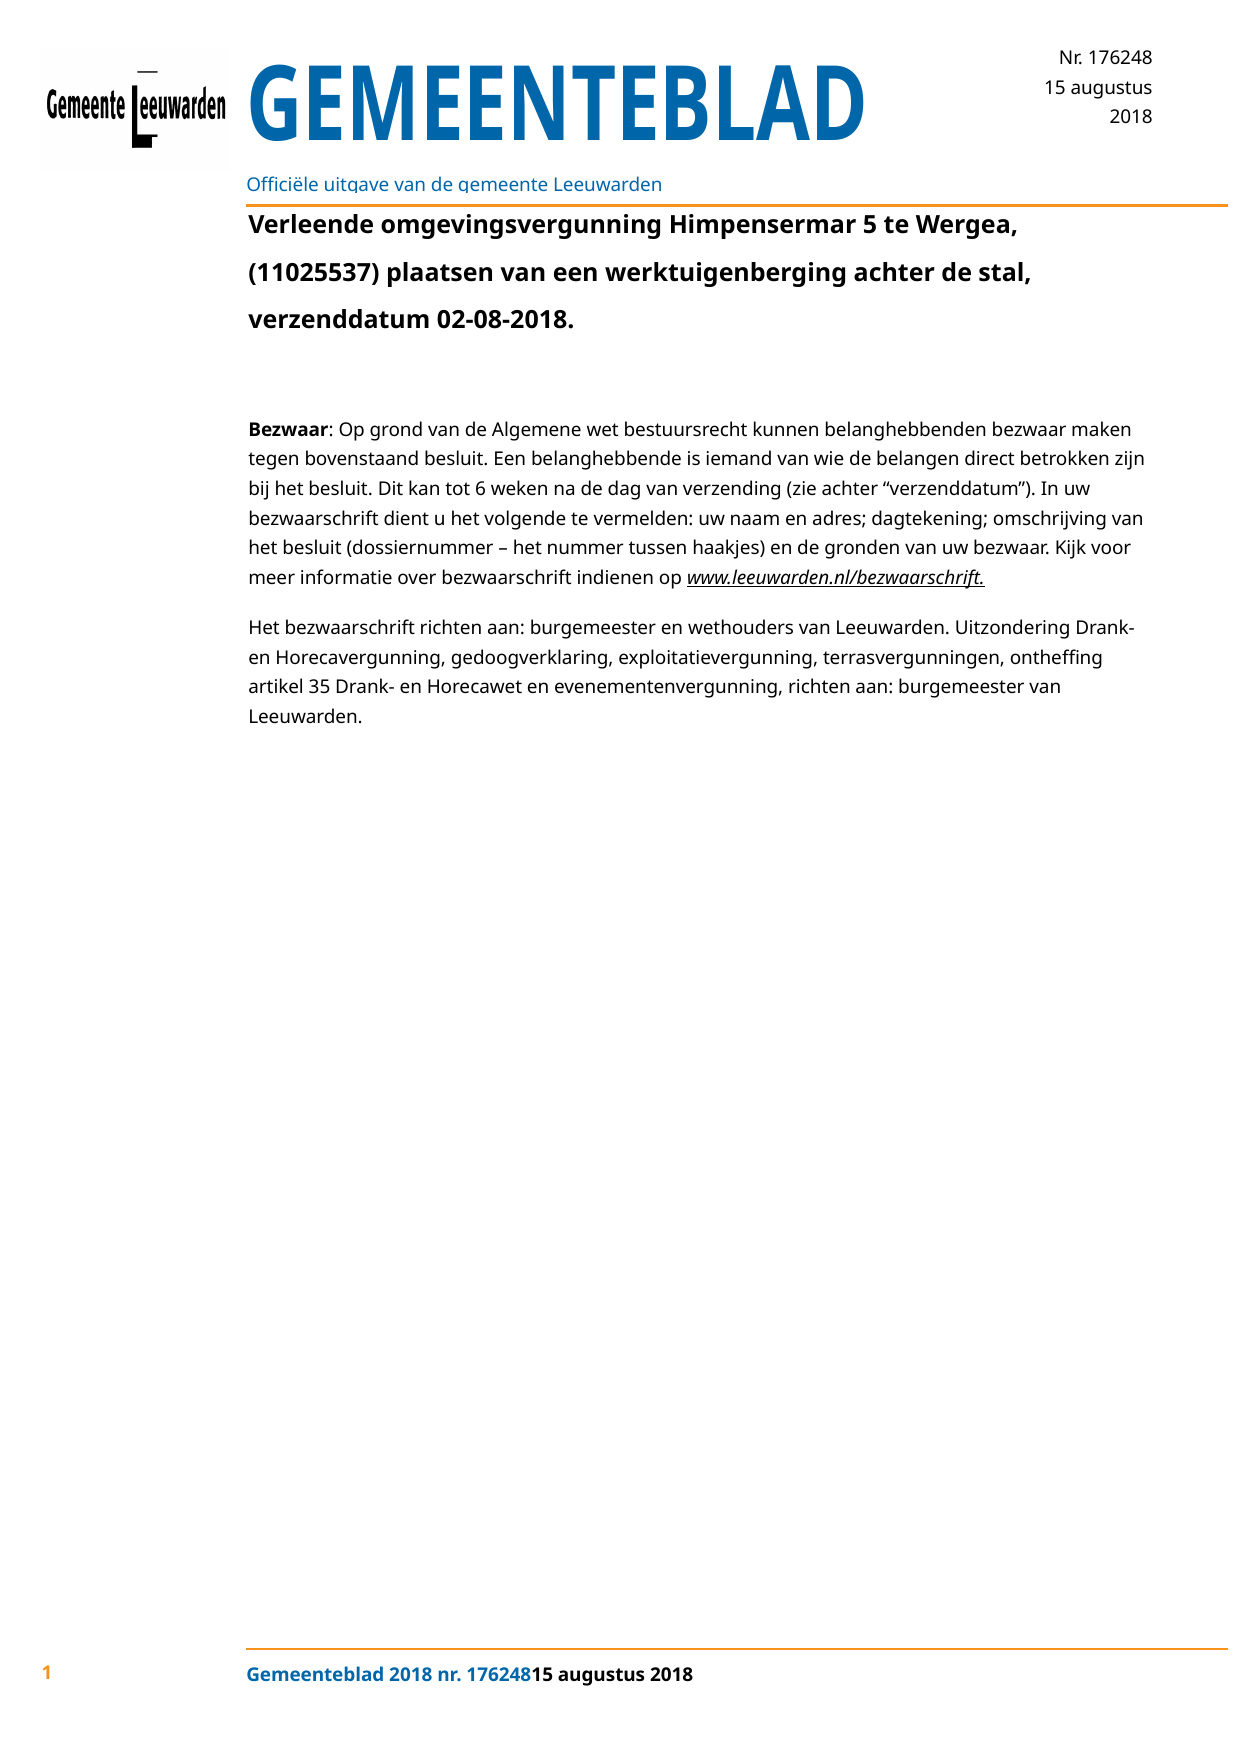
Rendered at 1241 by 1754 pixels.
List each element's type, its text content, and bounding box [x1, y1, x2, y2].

text Het bezwaarschrift richten aan: burgemeester en wethouders van Leeuwarden. Uitzondering Drank- en Horecavergunning, gedoogverklaring, exploitatievergunning, terrasvergunningen, ontheffing artikel 35 Drank- en Horecawet en evenementenvergunning, richten aan: burgemeester van Leeuwarden. [248, 614, 1152, 729]
picture [41, 47, 231, 172]
text Bezwaar: Op grond van de Algemene wet bestuursrecht kunnen belanghebbenden bezwaar maken tegen bovenstaand besluit. Een belanghebbende is iemand van wie de belangen direct betrokken zijn bij het besluit. Dit kan tot 6 weken na de dag van verzending (zie achter “verzenddatum”). In uw bezwaarschrift dient u het volgende te vermelden: uw naam en adres; dagtekening; omschrijving van het besluit (dossiernummer – het nummer tussen haakjes) en de gronden van uw bezwaar. Kijk voor meer informatie over bezwaarschrift indienen op www.leeuwarden.nl/bezwaarschrift. [248, 416, 1152, 589]
text Verleende omgevingsvergunning Himpensermar 5 te Wergea, (11025537) plaatsen van een werktuigenberging achter de stal, verzenddatum 02-08-2018. [248, 207, 1152, 336]
